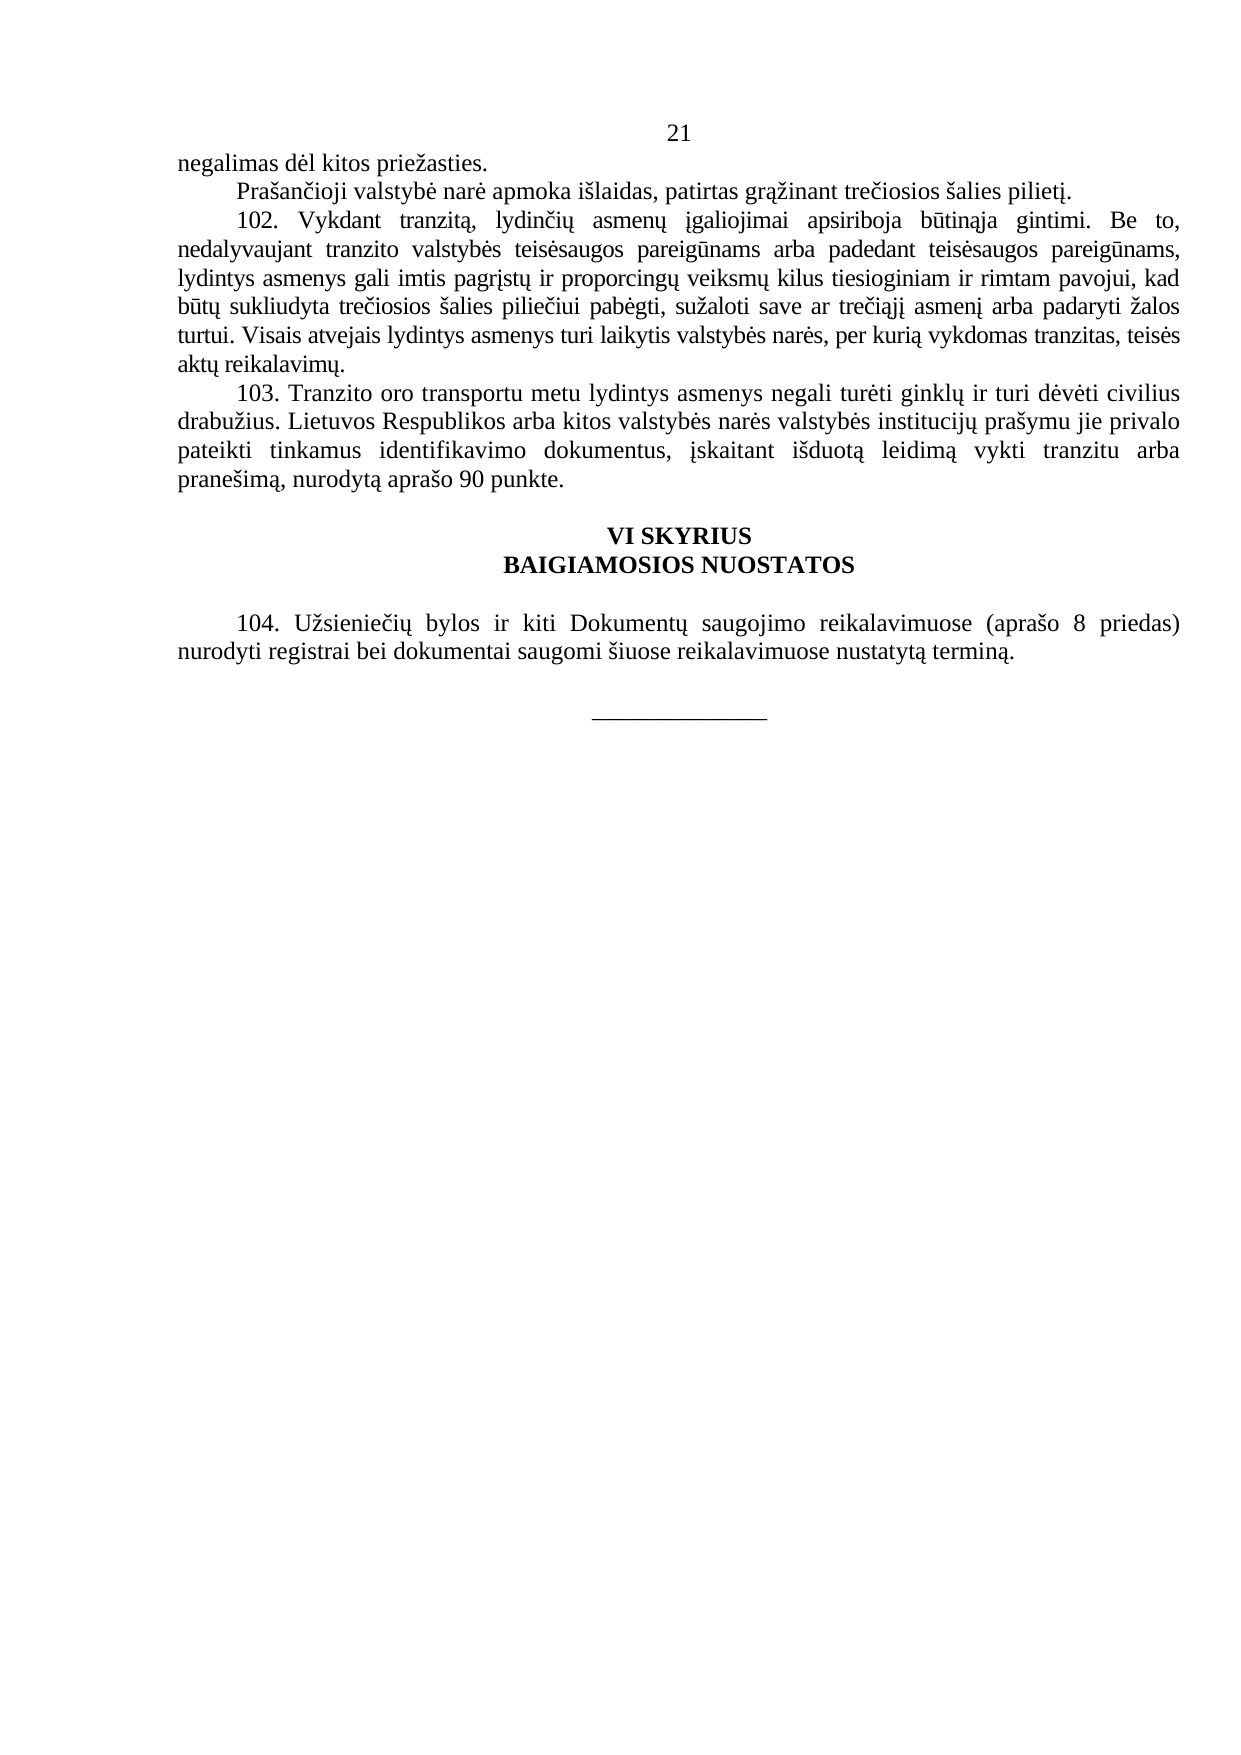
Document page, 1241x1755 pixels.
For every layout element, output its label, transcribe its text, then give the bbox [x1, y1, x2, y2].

text Prašančioji valstybė narė apmoka išlaidas, patirtas grąžinant trečiosios šalies pilietį. [177, 176, 1181, 205]
text ______________ [177, 694, 1181, 723]
text 102. Vykdant tranzitą, lydinčių asmenų įgaliojimai apsiriboja būtinąja gintimi. Be to, nedalyvaujant tranzito valstybės teisėsaugos pareigūnams arba padedant teisėsaugos pareigūnams, lydintys asmenys gali imtis pagrįstų ir proporcingų veiksmų kilus tiesioginiam ir rimtam pavojui, kad būtų sukliudyta trečiosios šalies piliečiui pabėgti, sužaloti save ar trečiąjį asmenį arba padaryti žalos turtui. Visais atvejais lydintys asmenys turi laikytis valstybės narės, per kurią vykdomas tranzitas, teisės aktų reikalavimų. [177, 205, 1181, 378]
text 104. Užsieniečių bylos ir kiti Dokumentų saugojimo reikalavimuose (aprašo 8 priedas) nurodyti registrai bei dokumentai saugomi šiuose reikalavimuose nustatytą terminą. [177, 608, 1181, 665]
text 103. Tranzito oro transportu metu lydintys asmenys negali turėti ginklų ir turi dėvėti civilius drabužius. Lietuvos Respublikos arba kitos valstybės narės valstybės institucijų prašymu jie privalo pateikti tinkamus identifikavimo dokumentus, įskaitant išduotą leidimą vykti tranzitu arba pranešimą, nurodytą aprašo 90 punkte. [177, 378, 1181, 493]
text negalimas dėl kitos priežasties. [177, 148, 1181, 176]
text VI SKYRIUS [177, 521, 1181, 550]
text Baigiamosios nuostatos [177, 550, 1181, 579]
